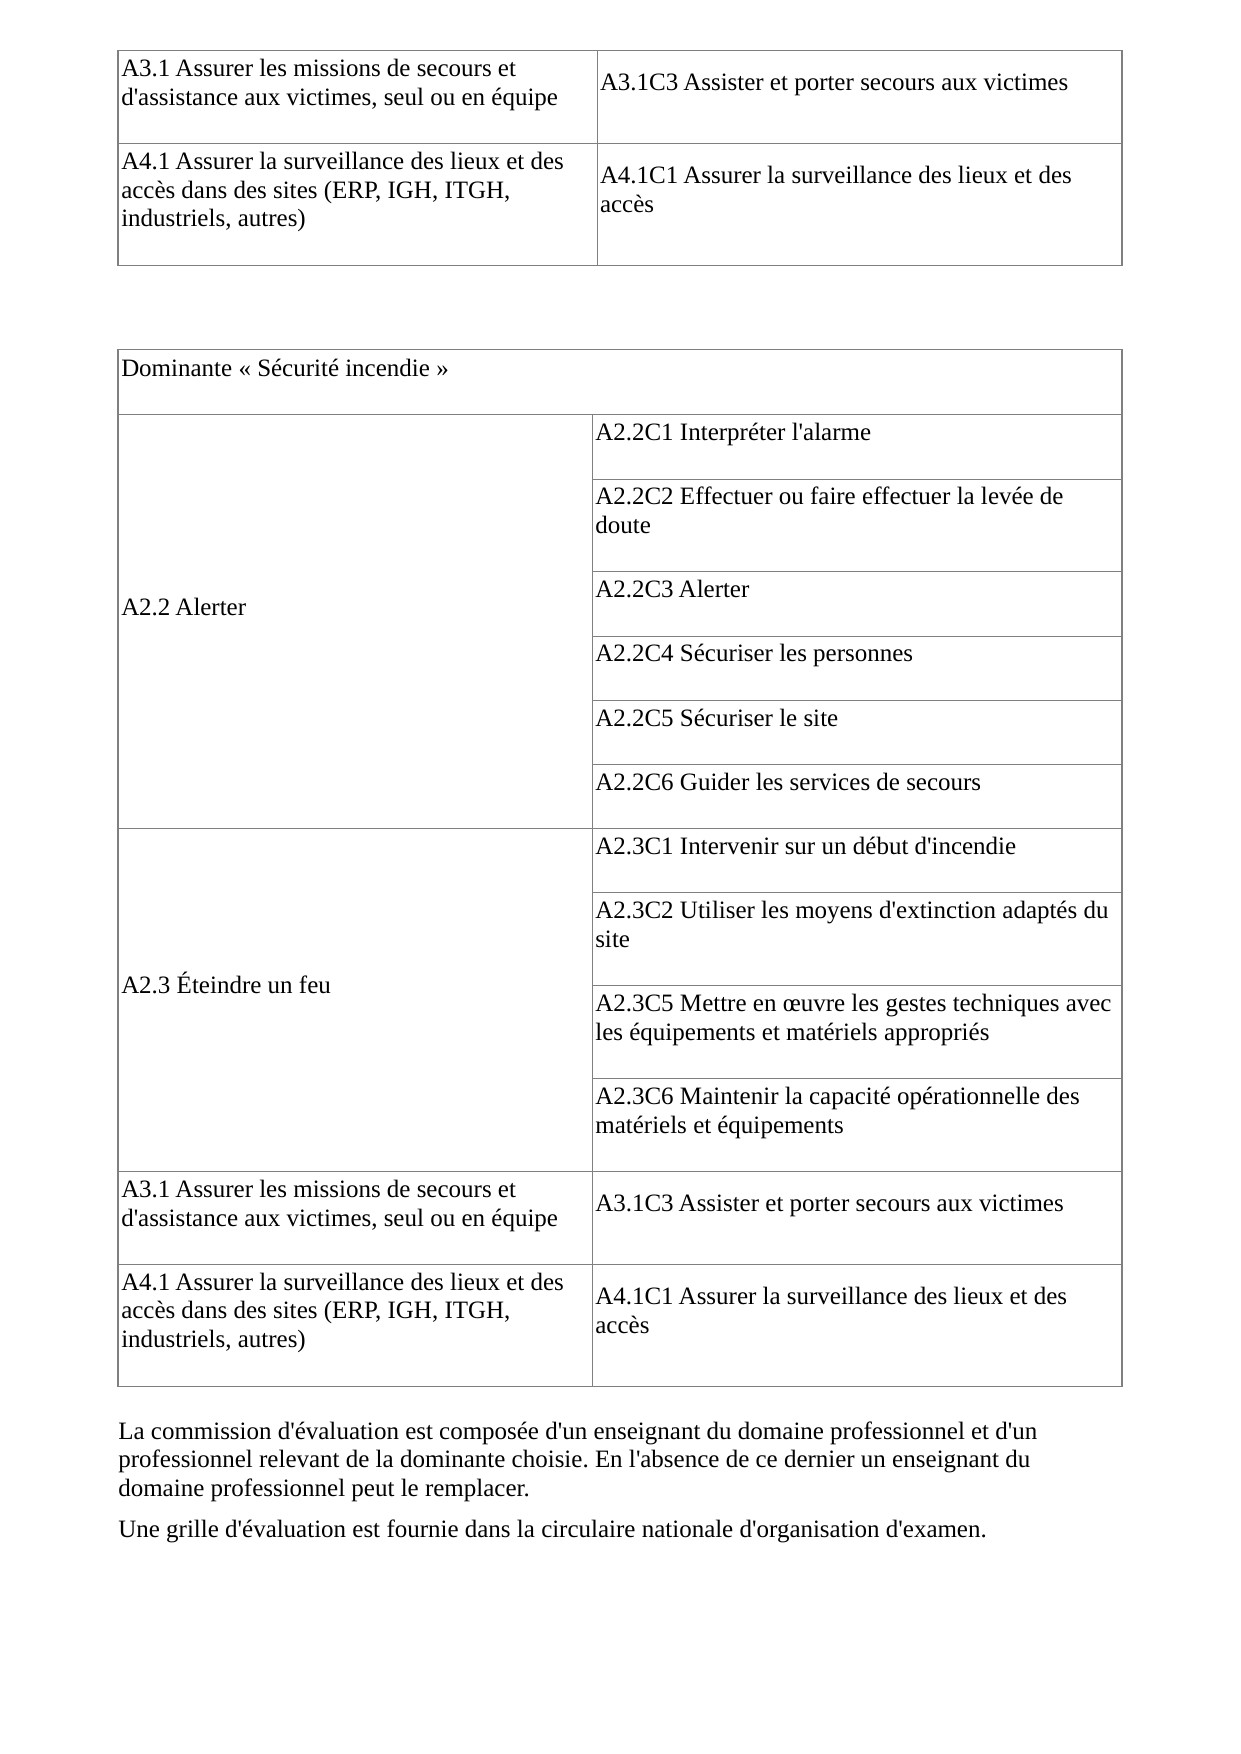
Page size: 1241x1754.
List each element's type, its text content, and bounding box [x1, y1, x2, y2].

table_cell A3.1C3 Assister et porter secours aux victimes [593, 1172, 1121, 1264]
table_cell A3.1C3 Assister et porter secours aux victimes [598, 51, 1121, 143]
table_cell A2.2C6 Guider les services de secours [593, 765, 1121, 828]
table_cell A3.1 Assurer les missions de secours et d'assistance aux victimes, seul ou en équipe [119, 1172, 592, 1264]
table_header Dominante « Sécurité incendie » [119, 350, 1121, 414]
table_cell A2.3C2 Utiliser les moyens d'extinction adaptés du site [593, 893, 1121, 985]
table_cell A2.2C5 Sécuriser le site [593, 701, 1121, 764]
table_cell A3.1 Assurer les missions de secours et d'assistance aux victimes, seul ou en équipe [119, 51, 597, 143]
table_cell A2.2C1 Interpréter l'alarme [593, 415, 1121, 478]
text La commission d'évaluation est composée d'un enseignant du domaine professionnel et d'un professionnel relevant de la dominante choisie. En l'absence de ce dernier un enseignant du domaine professionnel peut le remplacer. [118, 1387, 1122, 1502]
table_cell A2.3C1 Intervenir sur un début d'incendie [593, 829, 1121, 892]
table_cell A2.2 Alerter [119, 415, 592, 828]
table_cell A2.2C3 Alerter [593, 572, 1121, 636]
table_cell A2.2C2 Effectuer ou faire effectuer la levée de doute [593, 480, 1121, 571]
table_cell A2.3C5 Mettre en œuvre les gestes techniques avec les équipements et matériels appropriés [593, 986, 1121, 1078]
table_cell A4.1C1 Assurer la surveillance des lieux et des accès [593, 1265, 1121, 1386]
table_cell A2.3 Éteindre un feu [119, 829, 592, 1171]
table_cell A4.1C1 Assurer la surveillance des lieux et des accès [598, 144, 1121, 264]
table_cell A2.3C6 Maintenir la capacité opérationnelle des matériels et équipements [593, 1079, 1121, 1171]
text Une grille d'évaluation est fournie dans la circulaire nationale d'organisation d'examen. [118, 1514, 1122, 1543]
table_cell A2.2C4 Sécuriser les personnes [593, 637, 1121, 700]
table_cell A4.1 Assurer la surveillance des lieux et des accès dans des sites (ERP, IGH, ITGH, industriels, autres) [119, 1265, 592, 1386]
table_cell A4.1 Assurer la surveillance des lieux et des accès dans des sites (ERP, IGH, ITGH, industriels, autres) [119, 144, 597, 264]
